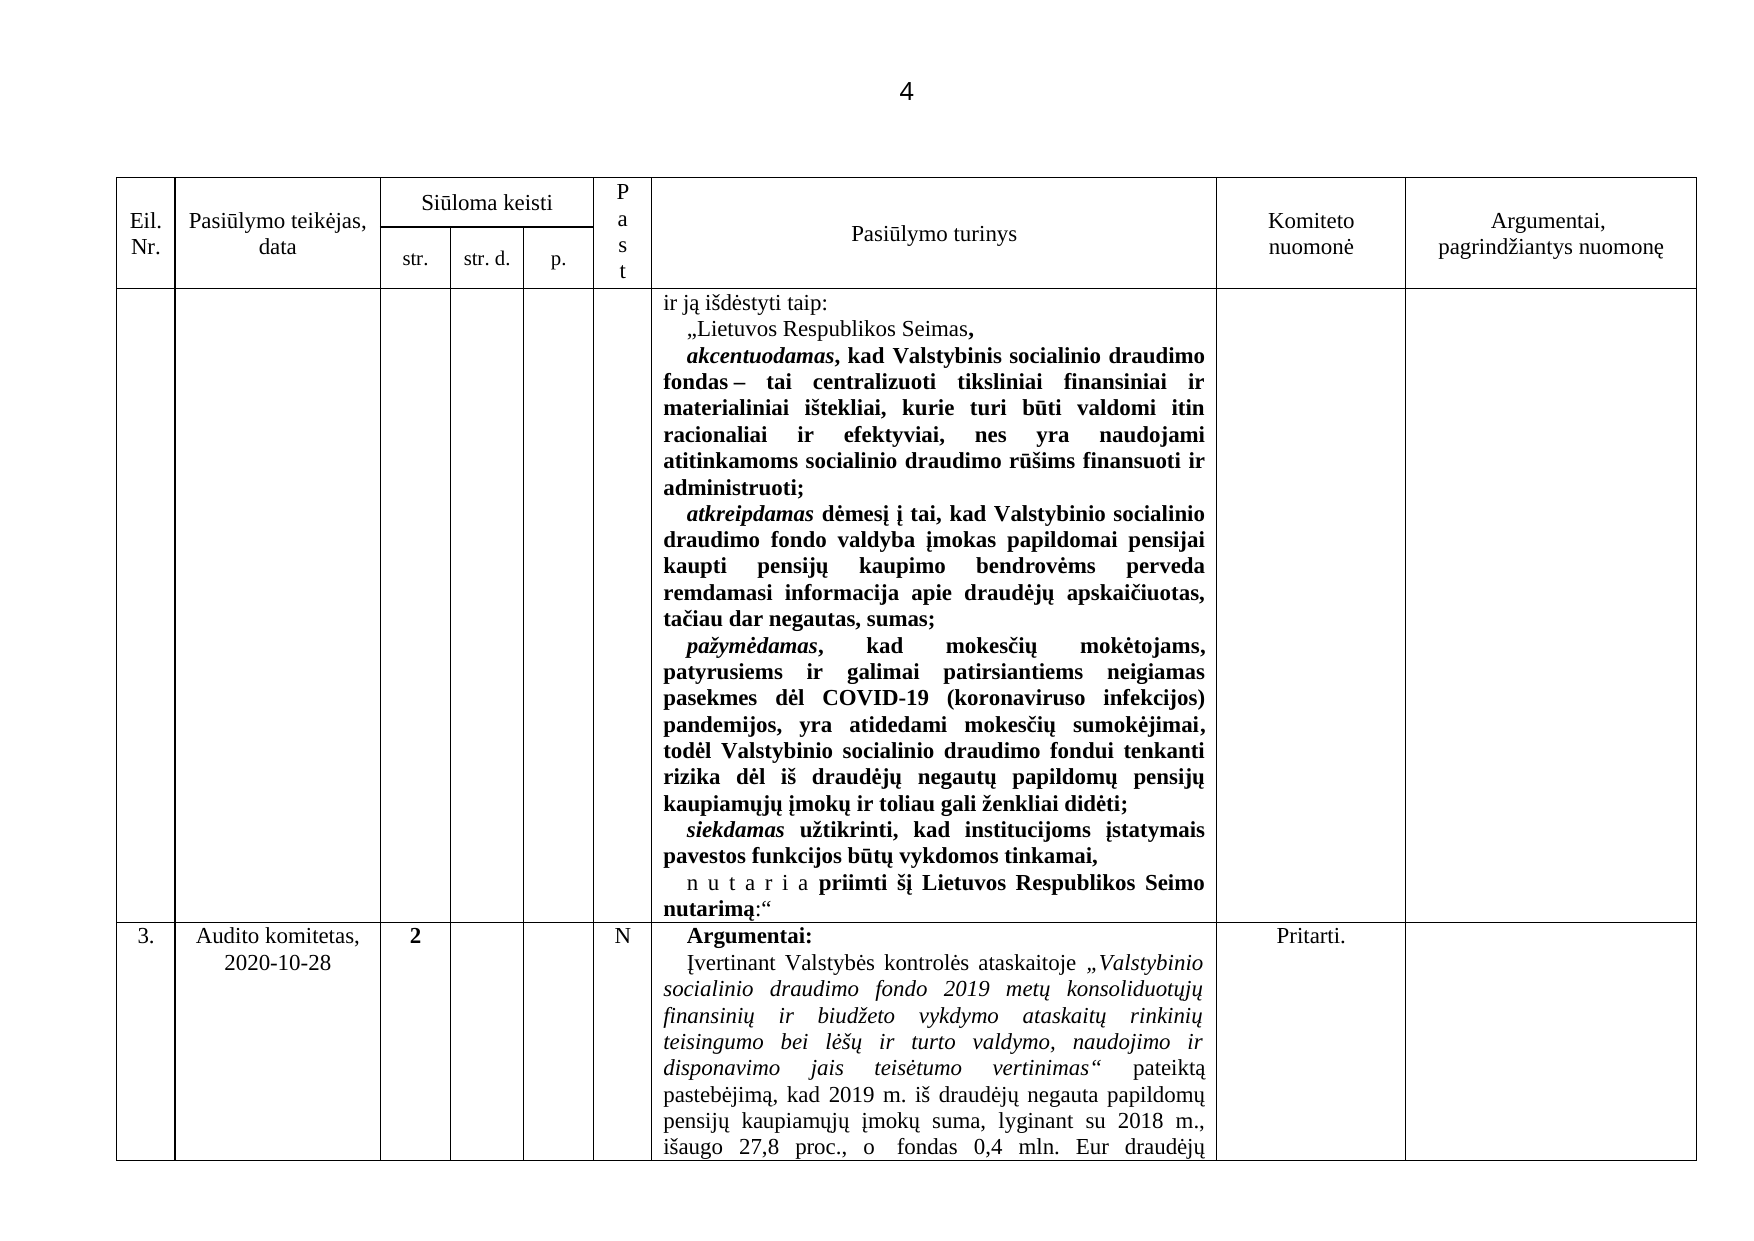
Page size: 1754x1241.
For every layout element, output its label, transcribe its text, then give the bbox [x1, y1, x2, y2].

table_cell [451, 923, 523, 1160]
table_cell [1217, 289, 1405, 922]
table_cell p. [524, 228, 593, 288]
table_header Pasiūlymo teikėjas, data [176, 178, 380, 288]
table_cell Audito komitetas, 2020-10-28 [176, 923, 380, 1160]
table_cell N [594, 923, 651, 1160]
table_cell [594, 289, 651, 922]
table_cell [381, 289, 450, 922]
table_cell [1406, 289, 1696, 922]
table_cell [451, 289, 523, 922]
table_header Pasiūlymo turinys [652, 178, 1216, 288]
table_cell ir ją išdėstyti taip: „Lietuvos Respublikos Seimas, akcentuodamas, kad Valstybinis socialinio draudimo fondas – tai centralizuoti tiksliniai finansiniai ir materialiniai ištekliai, kurie turi būti valdomi itin racionaliai ir efektyviai, nes yra naudojami atitinkamoms socialinio draudimo rūšims finansuoti ir administruoti; atkreipdamas dėmesį į tai, kad Valstybinio socialinio draudimo fondo valdyba įmokas papildomai pensijai kaupti pensijų kaupimo bendrovėms perveda remdamasi informacija apie draudėjų apskaičiuotas, tačiau dar negautas, sumas; pažymėdamas, kad mokesčių mokėtojams, patyrusiems ir galimai patirsiantiems neigiamas pasekmes dėl COVID-19 (koronaviruso infekcijos) pandemijos, yra atidedami mokesčių sumokėjimai, todėl Valstybinio socialinio draudimo fondui tenkanti rizika dėl iš draudėjų negautų papildomų pensijų kaupiamųjų įmokų ir toliau gali ženkliai didėti; siekdamas užtikrinti, kad institucijoms įstatymais pavestos funkcijos būtų vykdomos tinkamai, n u t a r i a priimti šį Lietuvos Respublikos Seimo nutarimą:“ [652, 289, 1216, 922]
table_header Komiteto nuomonė [1217, 178, 1405, 288]
table_cell str. [381, 228, 450, 288]
table_cell str. d. [451, 228, 523, 288]
table_cell Argumentai: Įvertinant Valstybės kontrolės ataskaitoje „Valstybinio socialinio draudimo fondo 2019 metų konsoliduotųjų finansinių ir biudžeto vykdymo ataskaitų rinkinių teisingumo bei lėšų ir turto valdymo, naudojimo ir disponavimo jais teisėtumo vertinimas“ pateiktą pastebėjimą, kad 2019 m. iš draudėjų negauta papildomų pensijų kaupiamųjų įmokų suma, lyginant su 2018 m., išaugo 27,8 proc., o fondas 0,4 mln. Eur draudėjų [652, 923, 1216, 1160]
table_cell [117, 289, 174, 922]
table_cell [1406, 923, 1696, 1160]
table_header Siūloma keisti [381, 178, 593, 226]
table_cell 3. [117, 923, 174, 1160]
table_header Argumentai, pagrindžiantys nuomonę [1406, 178, 1696, 288]
table_cell [524, 289, 593, 922]
table_cell 2 [381, 923, 450, 1160]
table_cell Pritarti. [1217, 923, 1405, 1160]
table_cell [524, 923, 593, 1160]
table_header Eil. Nr. [117, 178, 174, 288]
table_header Pastabos [594, 178, 651, 288]
table_cell [176, 289, 380, 922]
